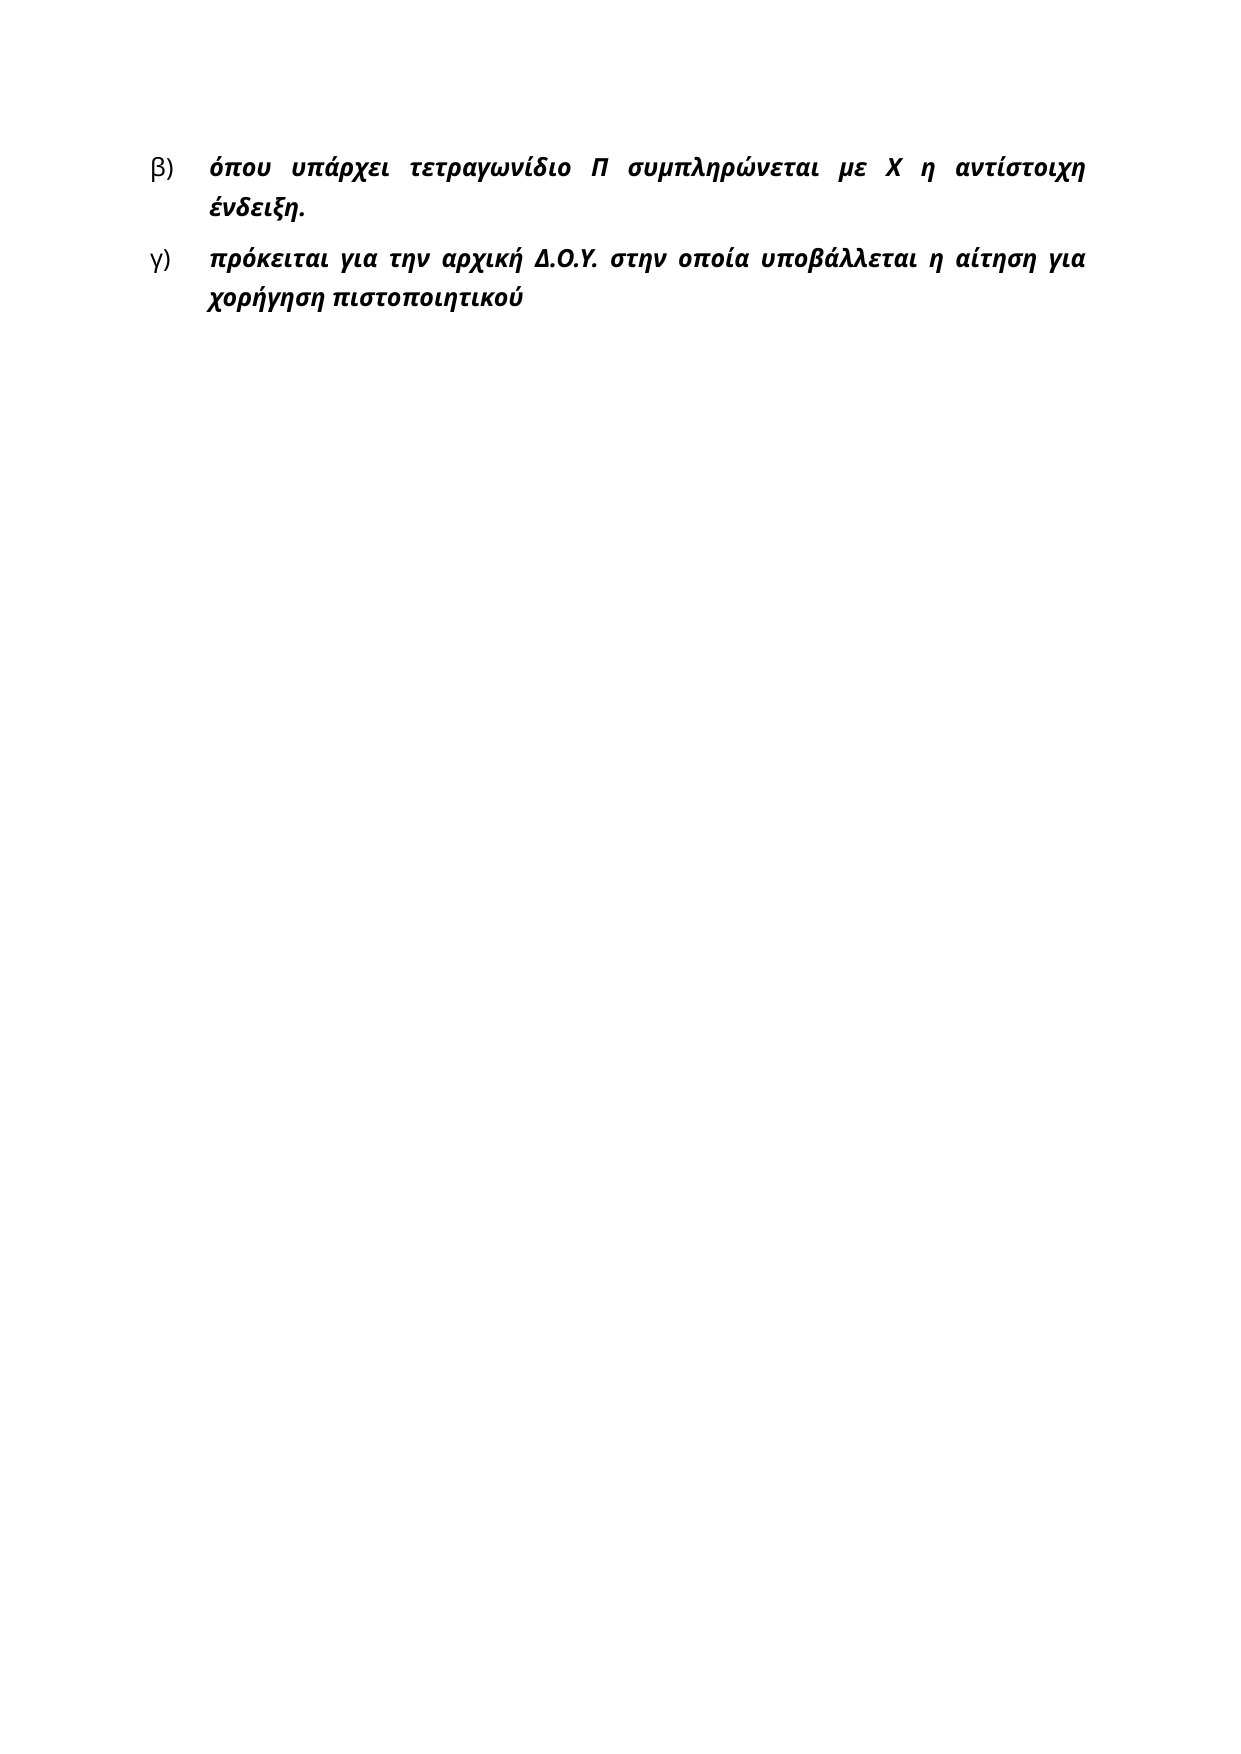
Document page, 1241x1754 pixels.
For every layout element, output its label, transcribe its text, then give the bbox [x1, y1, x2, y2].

list γ) πρόκειται για την αρχική Δ.Ο.Υ. στην οποία υποβάλλεται η αίτηση για χορήγηση πιστοποιητικού [150, 241, 1090, 314]
list β) όπου υπάρχει τετραγωνίδιο Π συμπληρώνεται με Χ η αντίστοιχη ένδειξη. [150, 150, 1090, 223]
